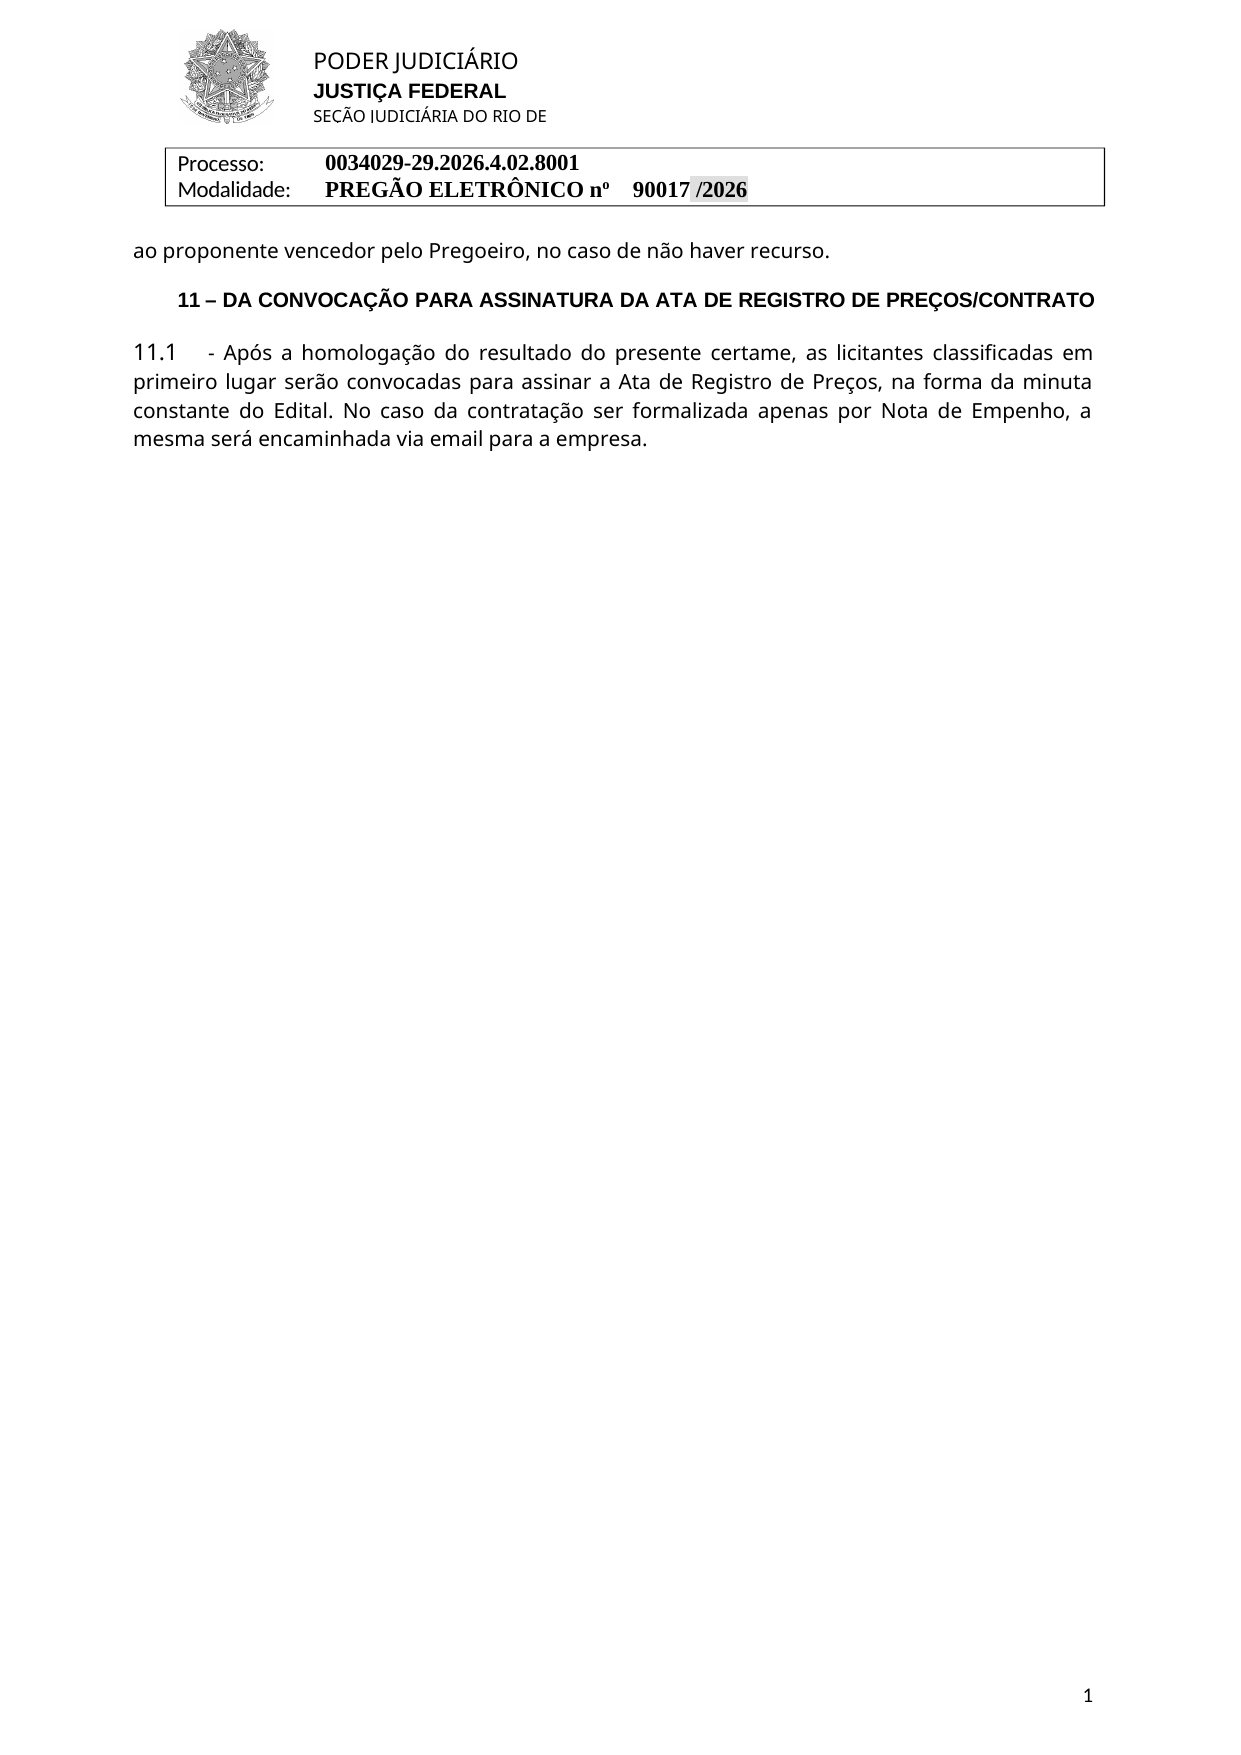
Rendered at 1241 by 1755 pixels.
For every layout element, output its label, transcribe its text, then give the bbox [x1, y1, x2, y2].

list ao proponente vencedor pelo Pregoeiro, no caso de não haver recurso. [133, 236, 1093, 264]
list - Após a homologação do resultado do presente certame, as licitantes classificadas em primeiro lugar serão convocadas para assinar a Ata de Registro de Preços, na forma da minuta constante do Edital. No caso da contratação ser formalizada apenas por Nota de Empenho, a mesma será encaminhada via email para a empresa. [133, 336, 1093, 453]
list – DA CONVOCAÇÃO PARA ASSINATURA DA ATA DE REGISTRO DE PREÇOS/CONTRATO [177, 288, 1137, 312]
